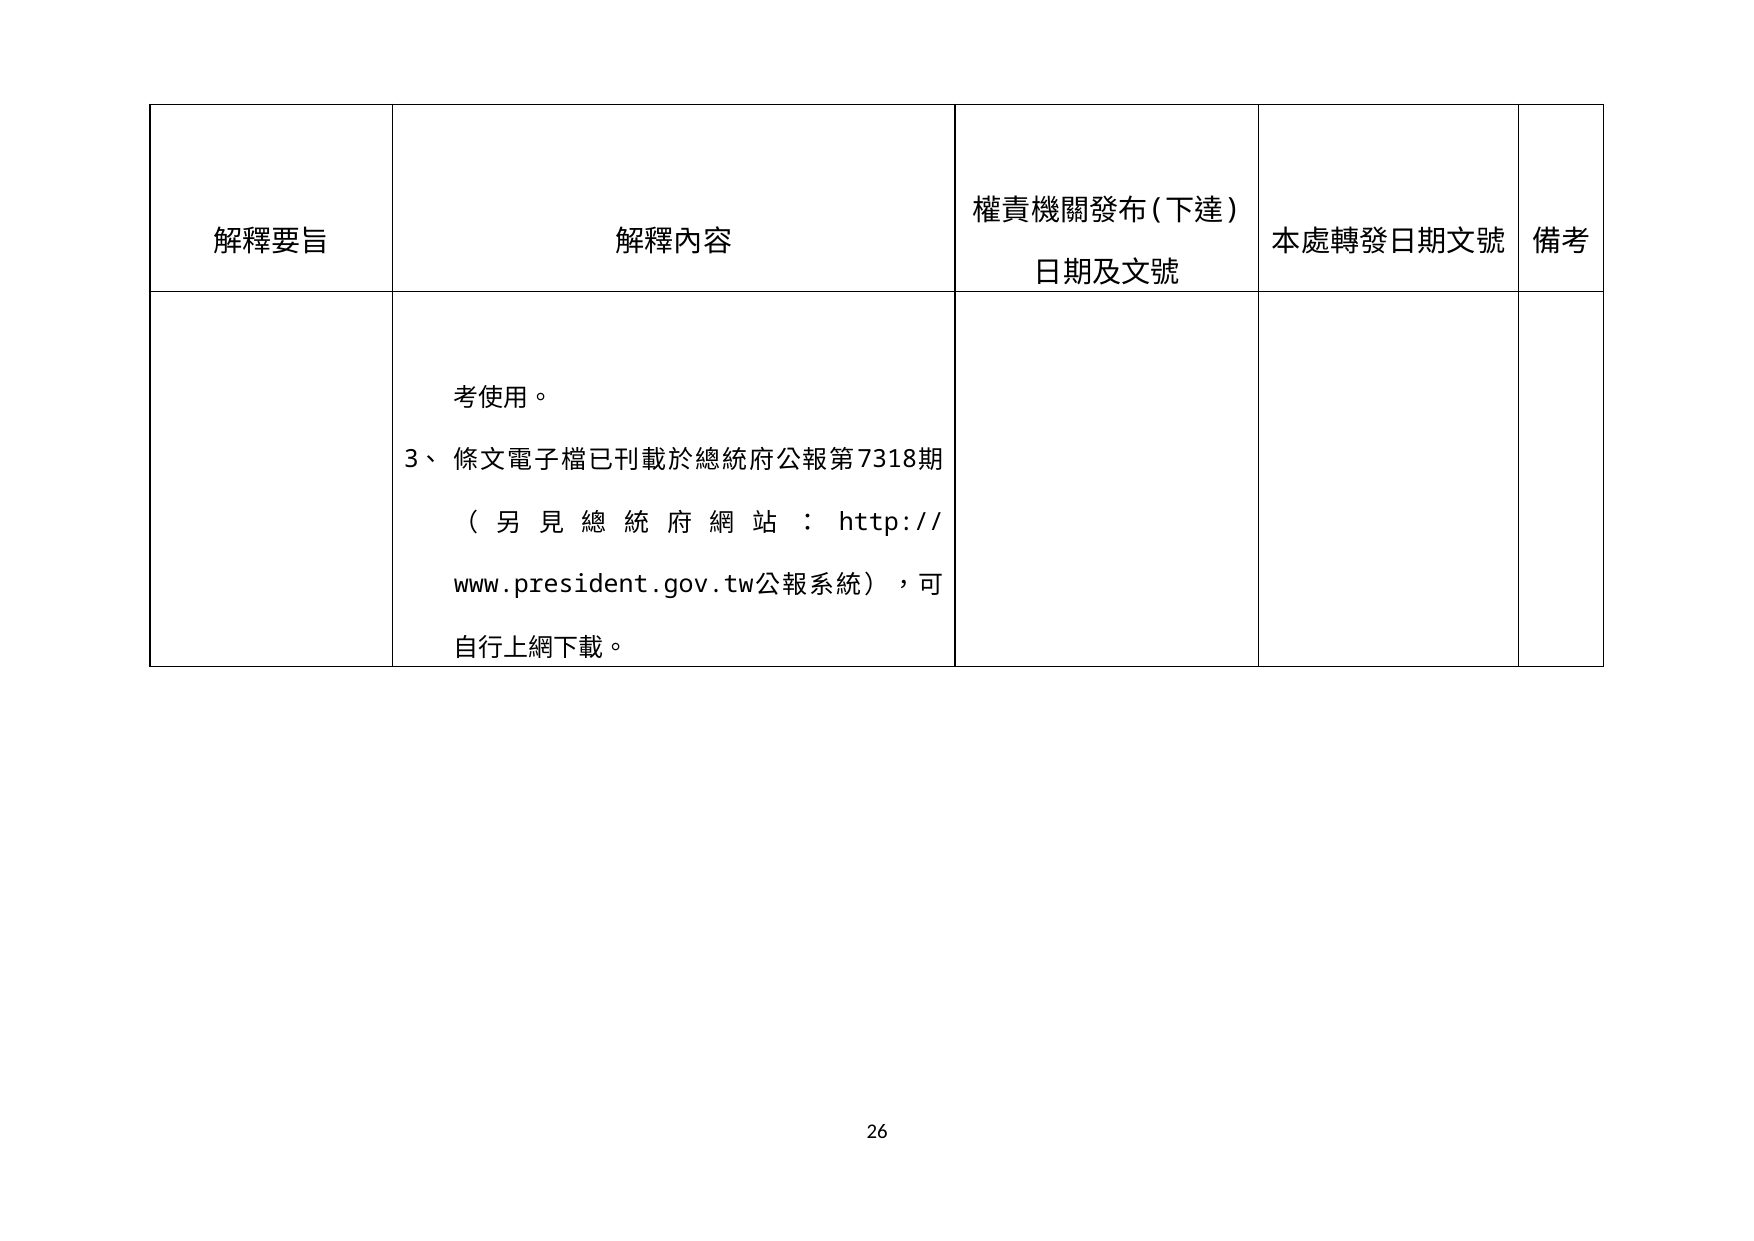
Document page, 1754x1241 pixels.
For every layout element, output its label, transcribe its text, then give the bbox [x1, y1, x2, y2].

table_header 本處轉發日期文號 [1259, 105, 1518, 291]
table_header 備考 [1519, 105, 1603, 291]
table_cell 公務人員退休資遣撫卹法(以下簡稱退撫法)業經106年8月9日華總一義字第10600095491號總統令公布，該法除第7條第4項及第69條規定自公布日施行（施行日期為106年8月11日）外，其餘條文施行日期為107年7月1日；關於上述先行施行之第7條第4項及第69條規定，相關配套措施如下： 有關退撫法第7條第4項規定部分（育嬰留職停薪期間得繳付公務人員退休撫卹基金＜以下簡稱退撫基金＞費用）： 適用對象：依退撫法第7條第4項明定，公務人員具有本項公布施行後，依法令辦理育嬰留職停薪之年資，得選擇全額負擔並繼續繳付退撫基金費用，俾得併計退休、資遣或撫卹年資。準此，其適用對象係以106年8月11日（含）以後育嬰留職停薪年資為範疇，非以申請辦理育嬰留職停薪之時間為新法適用之認定基準，從而本項規定之適用對象指：在106年8月11日（含）以後始申請育嬰留職停薪者，以及106年8月10日以前已申請育嬰留職停薪尚未回職復薪，具有106年8月11日以後之育嬰留職停薪年資者。至於106年8月10日（含）以前之育嬰留職停薪年資，則一律不追溯適用。 申請程序及繳費期限： 106年8月11日（含）以後始申請育嬰留職停薪者： 應由服務機關隨案向當事人說明相關規定並請其填具選擇書，確定是否選擇依新法規定按月全額繼續繳付退撫基金費用之意願後，按月將其應繳付之退撫基金費用交由服務機關併入現職人員當月應繳付之退撫基金費用完成報繳作業。 衡酌各機關現職人員應按月繳付之退撫基金費用，依公務人員退休撫卹基金管理條例施行細則第13條規定，均應於當月10日前即應彙繳公務人員退休撫卹基金管理委員會（以下簡稱基金管理會）委託之金融機構，爰若遇10日以後始申請育嬰留職停薪之案件而未及於當月10日前完成報繳作業時，當月應繳納之退撫基金費用均併入次月再行繳納。基此，以各機關106年8月份之退撫基金撥繳作業均已彙繳完竣，爰上述新法規定公布施行後辦理育嬰留職停薪人員若選擇繼續繳付退撫基金費用，其106年8月份留職停薪期間應全額負擔繳付之退撫基金費用，併入次(9)月繳納，106年10月份以後則應依上開作業規定隨同現職人員按月彙繳。 106年8月10日以前已申請育嬰留職停薪者： 應由服務機關於收受本函後，立即將相關規定轉知當事人並請其填具選擇書（如附件），確定是否選擇依新法規定按月全額繼續繳付退撫基金費用之意願後，將自106年8月11日起至繳付當月之退撫基金費用，一次全額交由服務機關併入現職人員當月應繳付之退撫基金費用完成報繳作業；未及於當月10日前完成報繳作業時，併入次月再行繳納；自上述一次全額繳清之次月起，即應依前述作業規定隨同現職人員按月彙繳。 為期作業時程之明確性，前述在新法施行前已辦理育嬰留職停薪者選擇繳付退撫基金費用，參照現行補繳退撫基金費用期限規定，當事人應自服務機關收受本函之日起3個月內申請並繳費。 關於基金管理會之報繳作業流程及相關事宜，將由該會另函通知各機關辦理，並同時於上開作業系統公告說明提示及於該會網站發布相關訊息。 其他事宜：基於法之安定性及維護退撫基金財務健全及收支平衡，前述適用本項規定之辦理育嬰留職停薪者，一經選擇，依新法規定繳付退撫基金費用，即應自106年8月11日以後之育嬰留職停薪年資全額繳付退撫基金費用，期間不得變更，俟回職復薪之日起再恢復與政府共同負擔比率（政府為65%；公務人員為35%）按月繳付退撫基金費用。 有關退撫法第69條規定部分（退休公務人員或遺族等得開立退撫給與專戶）： 為保障公務人員依法請領之退休金、資遣給與、退撫基金費用本息、撫卹金及撫慰金（107年7月1日以後改稱遺屬一次金或遺屬年金）等退撫給與，退撫法第69條已明定退撫給與領受人，得於金融機構開立專戶，專供存入上開各項退撫給與之用；該專戶內之存款，不得作為抵銷、扣押、供擔保或強制執行之標的，以使公務人員退撫給與能獲得完整保障。 因上開專戶之建置尚存細節性事項待處理，且仍須俟各支給及發放機關與金融機構完成簽約及後續技術性事宜，始能正式執行。是有關開立專戶之流程、注意事項及開戶須知等相關事項，將於上述細部事項完成後，另案函知各機關轉知所屬辦理後續專戶開立之相關事宜。此外，在專戶規定尚未能正式執行之前，對於有特殊需求者，仍准予開立支票或支領現金方式辦理。 為利公務人員了解本次年金改革對其退休所得及退休條件可能之影響，銓敘部全球資訊網(http://www.mocs.gov.tw)已建置「公務人員年金改革試算器」專區，包含「已退公務人員退休所得試算系統」、「已退公務人員退休所得試算系統（一次退）」、「現職公務人員月退休金起支年齡試算系統」、「現職公務人員月退休所得試算系統」等試算系統，供已退及現職人員參考使用。 條文電子檔已刊載於總統府公報第7318期（另見總統府網站：http://www.president.gov.tw公報系統），可自行上網下載。 [393, 292, 954, 666]
table_header 權責機關發布(下達) 日期及文號 [956, 105, 1258, 291]
table_header 解釋內容 [393, 105, 954, 291]
table_cell [956, 292, 1258, 666]
table_cell [1259, 292, 1518, 666]
table_cell [1519, 292, 1603, 666]
table_cell [151, 292, 392, 666]
table_header 解釋要旨 [151, 105, 392, 291]
